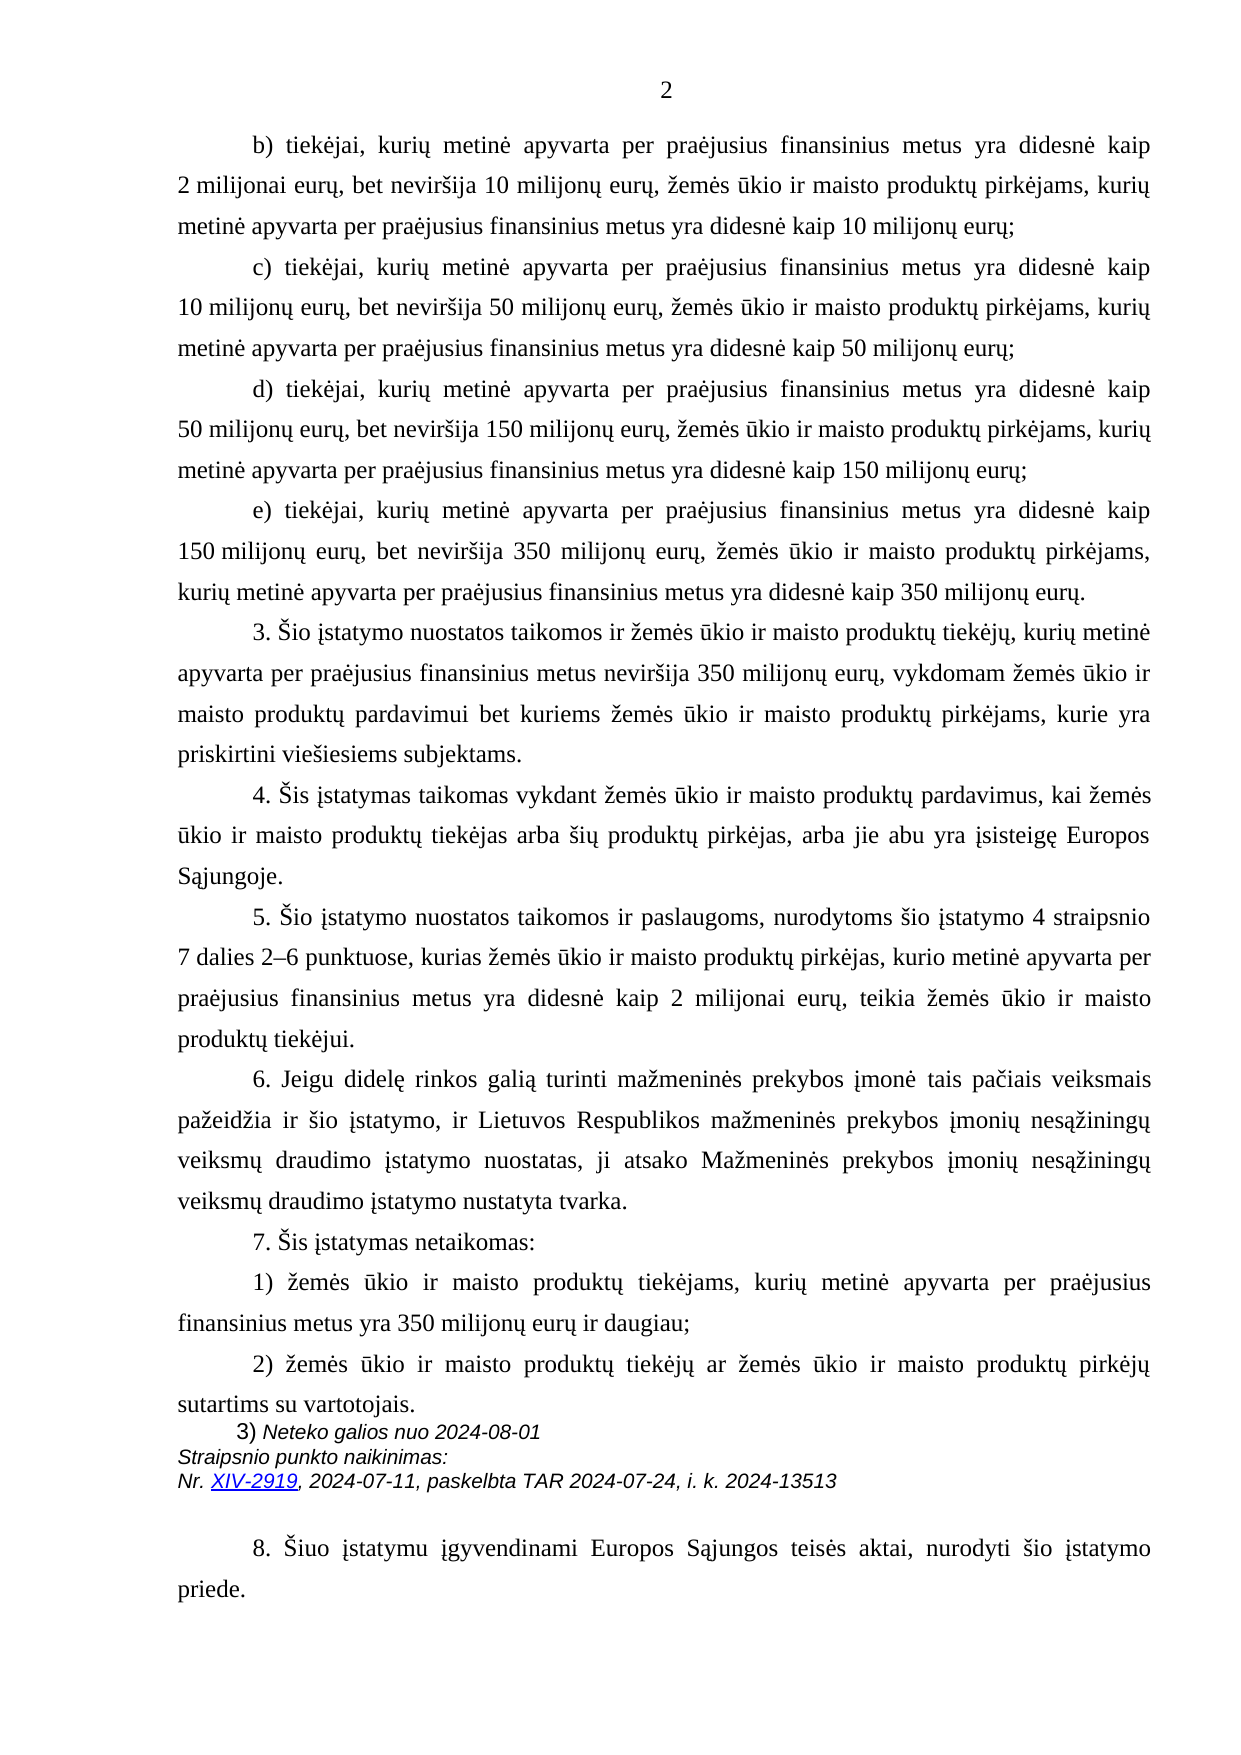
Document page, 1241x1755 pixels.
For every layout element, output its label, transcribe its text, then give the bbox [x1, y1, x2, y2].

text Straipsnio punkto naikinimas: [177, 1444, 1152, 1468]
text 3) Neteko galios nuo 2024-08-01 [177, 1418, 1152, 1444]
text 8. Šiuo įstatymu įgyvendinami Europos Sąjungos teisės aktai, nurodyti šio įstatymo priede. [177, 1521, 1152, 1602]
text 5. Šio įstatymo nuostatos taikomos ir paslaugoms, nurodytoms šio įstatymo 4 straipsnio 7 dalies 2–6 punktuose, kurias žemės ūkio ir maisto produktų pirkėjas, kurio metinė apyvarta per praėjusius finansinius metus yra didesnė kaip 2 milijonai eurų, teikia žemės ūkio ir maisto produktų tiekėjui. [177, 890, 1152, 1052]
text 2) žemės ūkio ir maisto produktų tiekėjų ar žemės ūkio ir maisto produktų pirkėjų sutartims su vartotojais. [177, 1337, 1152, 1418]
text d) tiekėjai, kurių metinė apyvarta per praėjusius finansinius metus yra didesnė kaip 50 milijonų eurų, bet neviršija 150 milijonų eurų, žemės ūkio ir maisto produktų pirkėjams, kurių metinė apyvarta per praėjusius finansinius metus yra didesnė kaip 150 milijonų eurų; [177, 362, 1152, 484]
text 7. Šis įstatymas netaikomas: [177, 1215, 1152, 1256]
text Nr. XIV-2919, 2024-07-11, paskelbta TAR 2024-07-24, i. k. 2024-13513 [177, 1468, 1152, 1492]
text 6. Jeigu didelę rinkos galią turinti mažmeninės prekybos įmonė tais pačiais veiksmais pažeidžia ir šio įstatymo, ir Lietuvos Respublikos mažmeninės prekybos įmonių nesąžiningų veiksmų draudimo įstatymo nuostatas, ji atsako Mažmeninės prekybos įmonių nesąžiningų veiksmų draudimo įstatymo nustatyta tvarka. [177, 1052, 1152, 1215]
text 3. Šio įstatymo nuostatos taikomos ir žemės ūkio ir maisto produktų tiekėjų, kurių metinė apyvarta per praėjusius finansinius metus neviršija 350 milijonų eurų, vykdomam žemės ūkio ir maisto produktų pardavimui bet kuriems žemės ūkio ir maisto produktų pirkėjams, kurie yra priskirtini viešiesiems subjektams. [177, 606, 1152, 768]
text 1) žemės ūkio ir maisto produktų tiekėjams, kurių metinė apyvarta per praėjusius finansinius metus yra 350 milijonų eurų ir daugiau; [177, 1256, 1152, 1337]
text b) tiekėjai, kurių metinė apyvarta per praėjusius finansinius metus yra didesnė kaip 2 milijonai eurų, bet neviršija 10 milijonų eurų, žemės ūkio ir maisto produktų pirkėjams, kurių metinė apyvarta per praėjusius finansinius metus yra didesnė kaip 10 milijonų eurų; [177, 118, 1152, 240]
text e) tiekėjai, kurių metinė apyvarta per praėjusius finansinius metus yra didesnė kaip 150 milijonų eurų, bet neviršija 350 milijonų eurų, žemės ūkio ir maisto produktų pirkėjams, kurių metinė apyvarta per praėjusius finansinius metus yra didesnė kaip 350 milijonų eurų. [177, 484, 1152, 606]
text c) tiekėjai, kurių metinė apyvarta per praėjusius finansinius metus yra didesnė kaip 10 milijonų eurų, bet neviršija 50 milijonų eurų, žemės ūkio ir maisto produktų pirkėjams, kurių metinė apyvarta per praėjusius finansinius metus yra didesnė kaip 50 milijonų eurų; [177, 240, 1152, 362]
text 4. Šis įstatymas taikomas vykdant žemės ūkio ir maisto produktų pardavimus, kai žemės ūkio ir maisto produktų tiekėjas arba šių produktų pirkėjas, arba jie abu yra įsisteigę Europos Sąjungoje. [177, 768, 1152, 890]
